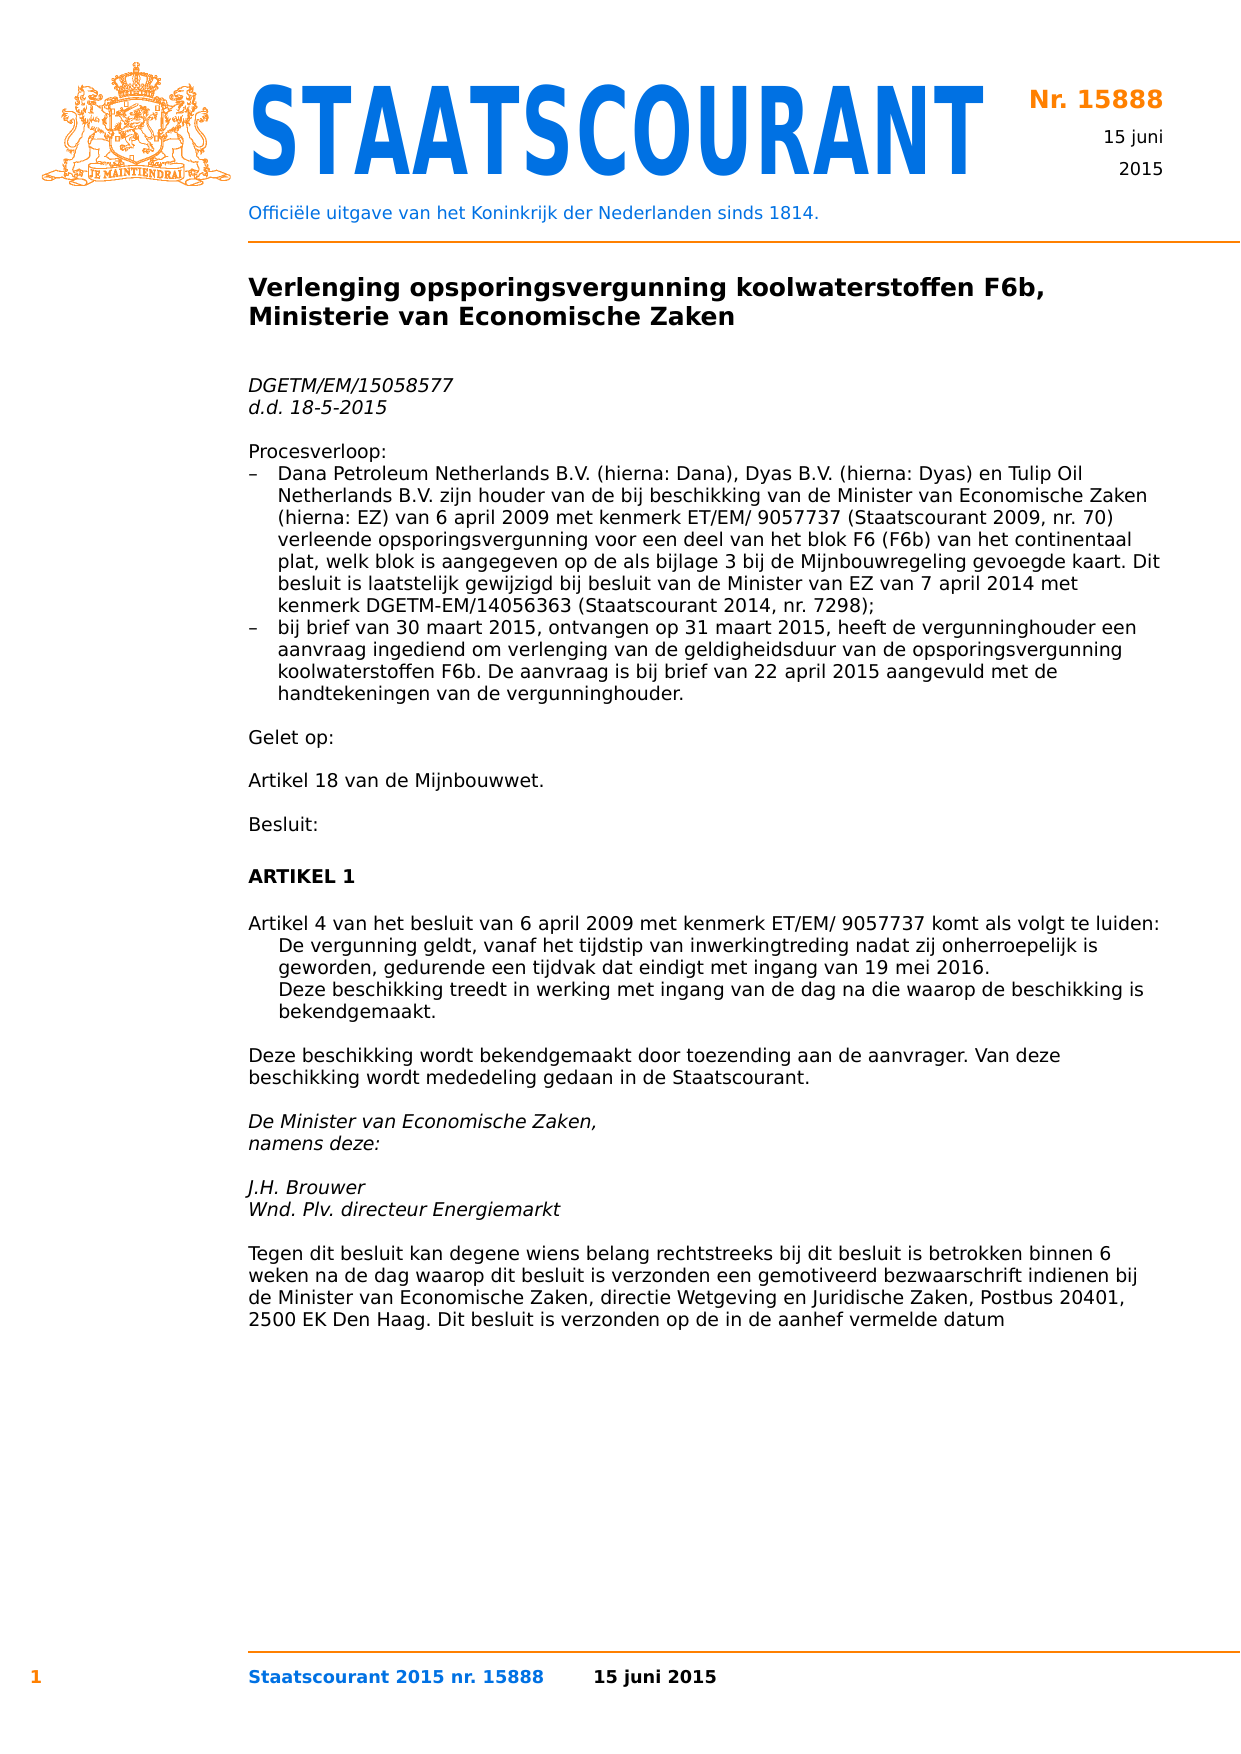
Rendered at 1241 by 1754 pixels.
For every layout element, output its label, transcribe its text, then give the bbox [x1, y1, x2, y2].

text Tegen dit besluit kan degene wiens belang rechtstreeks bij dit besluit is betrokken binnen 6 weken na de dag waarop dit besluit is verzonden een gemotiveerd bezwaarschrift indienen bij de Minister van Economische Zaken, directie Wetgeving en Juridische Zaken, Postbus 20401, 2500 EK Den Haag. Dit besluit is verzonden op de in de aanhef vermelde datum [248, 1243, 1163, 1331]
text Deze beschikking wordt bekendgemaakt door toezending aan de aanvrager. Van deze beschikking wordt mededeling gedaan in de Staatscourant. [248, 1045, 1163, 1089]
text Deze beschikking treedt in werking met ingang van de dag na die waarop de beschikking is bekendgemaakt. [278, 979, 1163, 1023]
subtitle Verlenging opsporingsvergunning koolwaterstoffen F6b, Ministerie van Economische Zaken [248, 273, 1163, 331]
table_header STAATSCOURANT [248, 62, 998, 203]
text Besluit: [248, 814, 1163, 836]
text De vergunning geldt, vanaf het tijdstip van inwerkingtreding nadat zij onherroepelijk is geworden, gedurende een tijdvak dat eindigt met ingang van 19 mei 2016. [278, 935, 1163, 979]
picture [41, 62, 231, 186]
table_header [25, 62, 248, 241]
text Artikel 4 van het besluit van 6 april 2009 met kenmerk ET/EM/ 9057737 komt als volgt te luiden: [248, 913, 1163, 935]
subtitle ARTIKEL 1 [248, 866, 1163, 888]
text d.d. 18-5-2015 [248, 397, 1163, 419]
text – Dana Petroleum Netherlands B.V. (hierna: Dana), Dyas B.V. (hierna: Dyas) en Tulip Oil Netherlands B.V. zijn houder van de bij beschikking van de Minister van Economische Zaken (hierna: EZ) van 6 april 2009 met kenmerk ET/EM/ 9057737 (Staatscourant 2009, nr. 70) verleende opsporingsvergunning voor een deel van het blok F6 (F6b) van het continentaal plat, welk blok is aangegeven op de als bijlage 3 bij de Mijnbouwregeling gevoegde kaart. Dit besluit is laatstelijk gewijzigd bij besluit van de Minister van EZ van 7 april 2014 met kenmerk DGETM-EM/14056363 (Staatscourant 2014, nr. 7298); [248, 463, 1163, 617]
table_cell 2015 [998, 153, 1240, 203]
text – bij brief van 30 maart 2015, ontvangen op 31 maart 2015, heeft de vergunninghouder een aanvraag ingediend om verlenging van de geldigheidsduur van de opsporingsvergunning koolwaterstoffen F6b. De aanvraag is bij brief van 22 april 2015 aangevuld met de handtekeningen van de vergunninghouder. [248, 617, 1163, 705]
text Gelet op: [248, 727, 1163, 748]
text De Minister van Economische Zaken, namens deze: J.H. Brouwer Wnd. Plv. directeur Energiemarkt [248, 1111, 1163, 1221]
table_cell 15 juni [998, 121, 1240, 153]
table_cell Officiële uitgave van het Koninkrijk der Nederlanden sinds 1814. [248, 203, 1240, 241]
text DGETM/EM/15058577 [248, 375, 1163, 397]
text Artikel 18 van de Mijnbouwwet. [248, 770, 1163, 792]
table_header Nr. 15888 [998, 62, 1240, 121]
text Procesverloop: [248, 441, 1163, 463]
